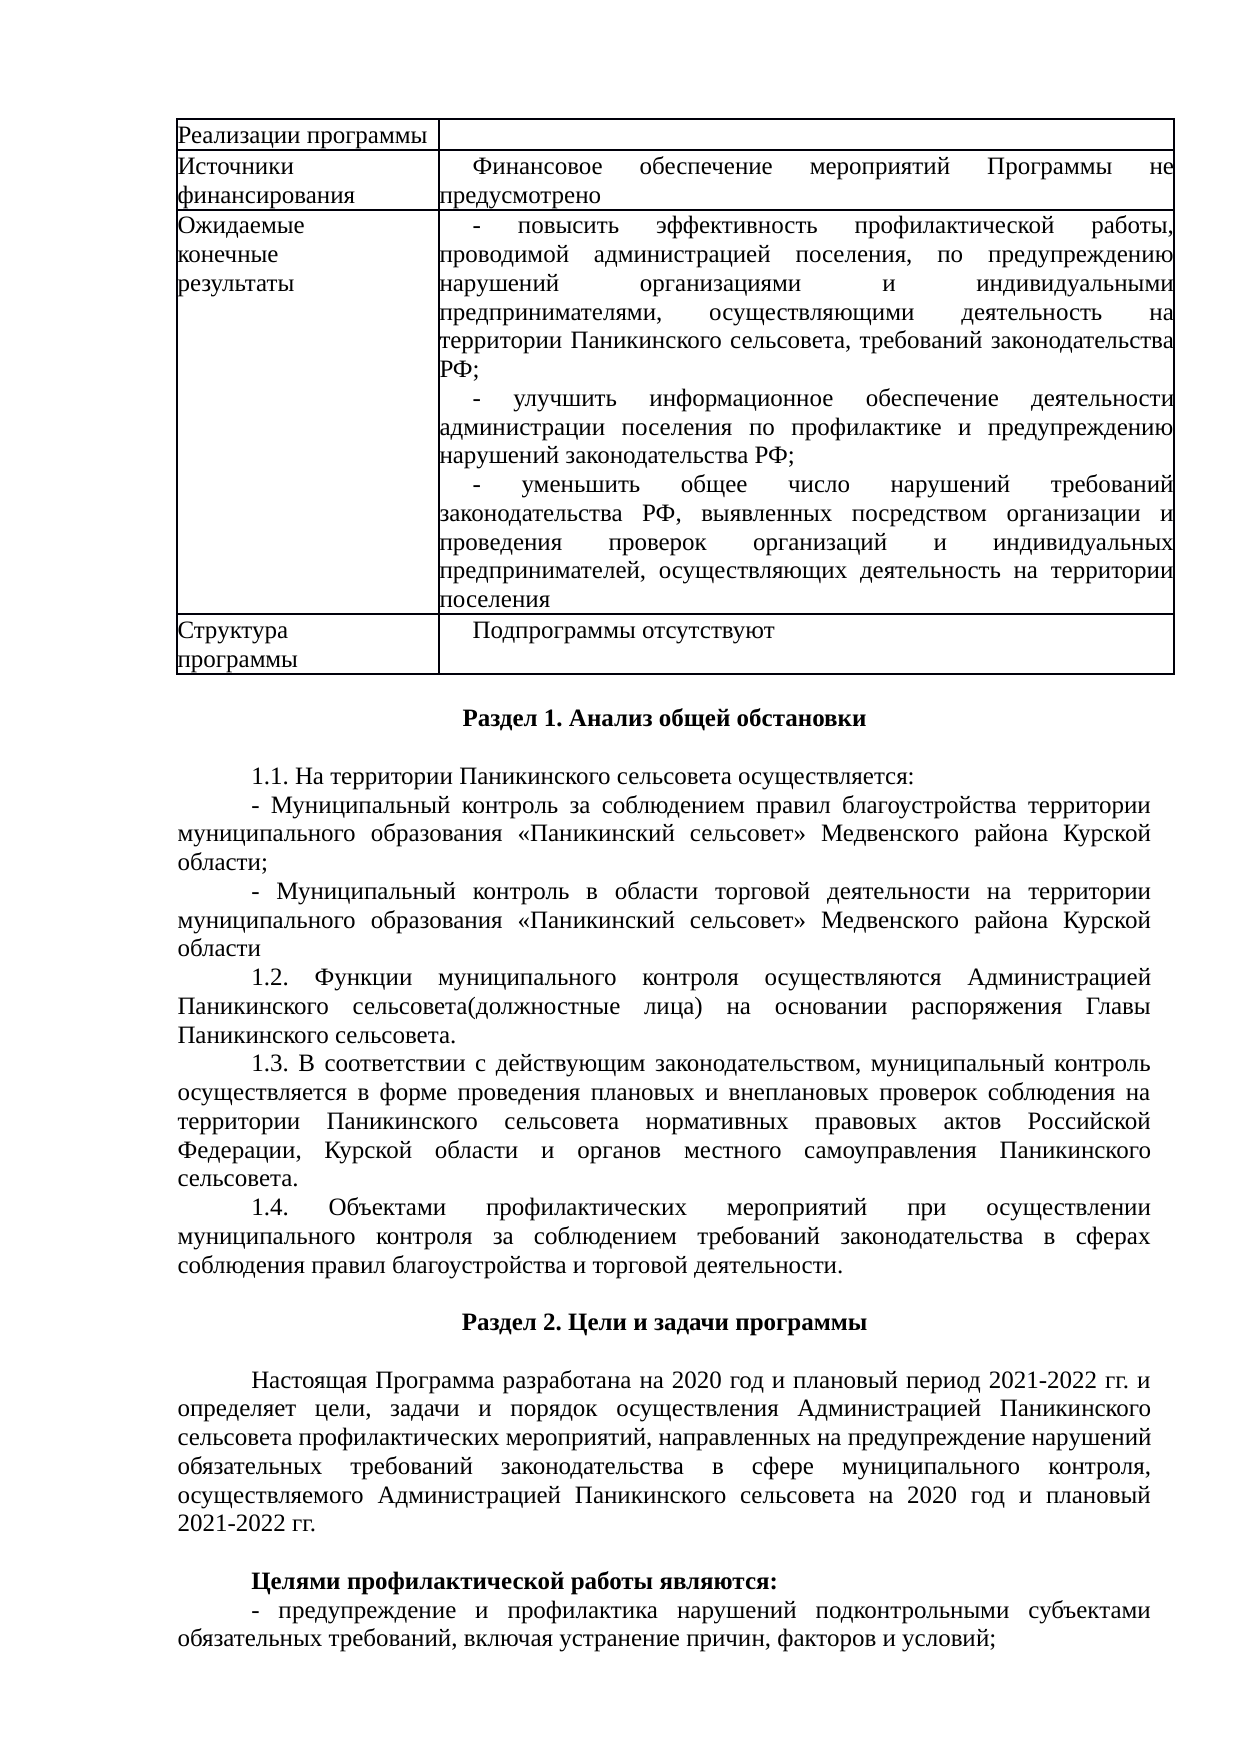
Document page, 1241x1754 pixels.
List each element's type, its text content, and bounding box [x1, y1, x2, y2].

text 1.3. В соответствии с действующим законодательством, муниципальный контроль осуществляется в форме проведения плановых и внеплановых проверок соблюдения на территории Паникинского сельсовета нормативных правовых актов Российской Федерации, Курской области и органов местного самоуправления Паникинского сельсовета. [177, 1048, 1152, 1192]
table_cell Ожидаемые конечные результаты [178, 211, 438, 613]
table_cell Источники финансирования [178, 151, 438, 208]
text 1.4. Объектами профилактических мероприятий при осуществлении муниципального контроля за соблюдением требований законодательства в сферах соблюдения правил благоустройства и торговой деятельности. [177, 1192, 1152, 1278]
table_cell Финансовое обеспечение мероприятий Программы не предусмотрено [440, 151, 1173, 208]
text 1.1. На территории Паникинского сельсовета осуществляется: [177, 761, 1152, 790]
text - предупреждение и профилактика нарушений подконтрольными субъектами обязательных требований, включая устранение причин, факторов и условий; [177, 1595, 1152, 1652]
text 1.2. Функции муниципального контроля осуществляются Администрацией Паникинского сельсовета(должностные лица) на основании распоряжения Главы Паникинского сельсовета. [177, 962, 1152, 1048]
table_cell Структура программы [178, 615, 438, 673]
text Настоящая Программа разработана на 2020 год и плановый период 2021-2022 гг. и определяет цели, задачи и порядок осуществления Администрацией Паникинского сельсовета профилактических мероприятий, направленных на предупреждение нарушений обязательных требований законодательства в сфере муниципального контроля, осуществляемого Администрацией Паникинского сельсовета на 2020 год и плановый 2021-2022 гг. [177, 1365, 1152, 1537]
text Раздел 1. Анализ общей обстановки [177, 703, 1152, 732]
table_cell [440, 120, 1173, 149]
table_cell Реализации программы [178, 120, 438, 149]
text Раздел 2. Цели и задачи программы [177, 1307, 1152, 1336]
text - Муниципальный контроль в области торговой деятельности на территории муниципального образования «Паникинский сельсовет» Медвенского района Курской области [177, 876, 1152, 962]
table_cell Подпрограммы отсутствуют [440, 615, 1173, 673]
text - Муниципальный контроль за соблюдением правил благоустройства территории муниципального образования «Паникинский сельсовет» Медвенского района Курской области; [177, 790, 1152, 876]
text Целями профилактической работы являются: [177, 1566, 1152, 1595]
table_cell - повысить эффективность профилактической работы, проводимой администрацией поселения, по предупреждению нарушений организациями и индивидуальными предпринимателями, осуществляющими деятельность на территории Паникинского сельсовета, требований законодательства РФ; - улучшить информационное обеспечение деятельности администрации поселения по профилактике и предупреждению нарушений законодательства РФ; - уменьшить общее число нарушений требований законодательства РФ, выявленных посредством организации и проведения проверок организаций и индивидуальных предпринимателей, осуществляющих деятельность на территории поселения [440, 211, 1173, 613]
